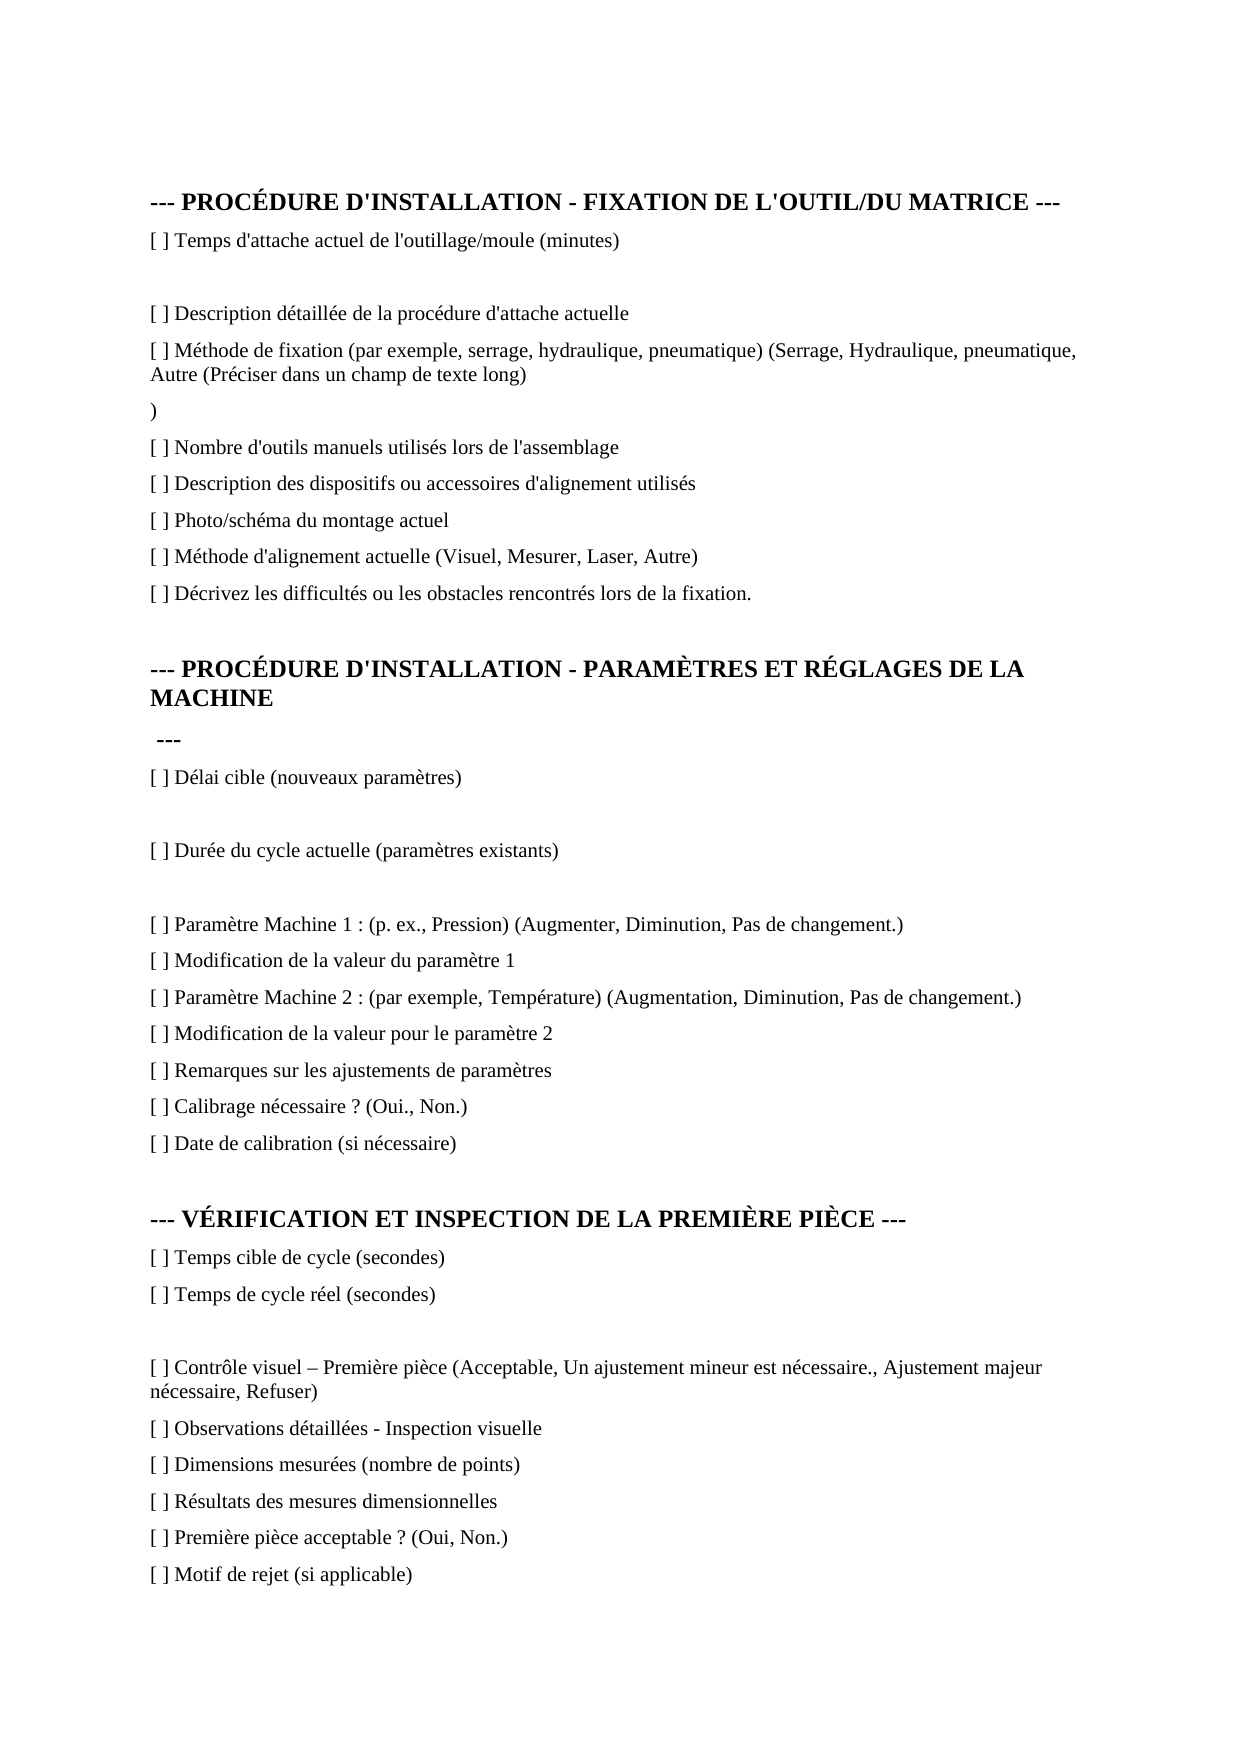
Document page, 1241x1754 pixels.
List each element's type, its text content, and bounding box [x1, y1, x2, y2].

text [ ] Photo/schéma du montage actuel [150, 508, 1090, 532]
text [ ] Durée du cycle actuelle (paramètres existants) [150, 838, 1090, 862]
text [ ] Calibrage nécessaire ? (Oui., Non.) [150, 1094, 1090, 1118]
text [ ] Modification de la valeur pour le paramètre 2 [150, 1021, 1090, 1045]
text [ ] Paramètre Machine 1 : (p. ex., Pression) (Augmenter, Diminution, Pas de changement.) [150, 912, 1090, 936]
text --- [150, 724, 1090, 753]
text --- VÉRIFICATION ET INSPECTION DE LA PREMIÈRE PIÈCE --- [150, 1204, 1090, 1233]
text [ ] Temps d'attache actuel de l'outillage/moule (minutes) [150, 228, 1090, 252]
text [ ] Paramètre Machine 2 : (par exemple, Température) (Augmentation, Diminution, Pas de changement.) [150, 985, 1090, 1009]
text [ ] Modification de la valeur du paramètre 1 [150, 948, 1090, 972]
text [ ] Nombre d'outils manuels utilisés lors de l'assemblage [150, 435, 1090, 459]
text --- PROCÉDURE D'INSTALLATION - FIXATION DE L'OUTIL/DU MATRICE --- [150, 187, 1090, 215]
text [ ] Temps de cycle réel (secondes) [150, 1282, 1090, 1306]
text [ ] Description des dispositifs ou accessoires d'alignement utilisés [150, 471, 1090, 495]
text [ ] Méthode d'alignement actuelle (Visuel, Mesurer, Laser, Autre) [150, 544, 1090, 568]
text [ ] Première pièce acceptable ? (Oui, Non.) [150, 1525, 1090, 1549]
text [ ] Dimensions mesurées (nombre de points) [150, 1452, 1090, 1476]
text [ ] Description détaillée de la procédure d'attache actuelle [150, 301, 1090, 325]
text [ ] Remarques sur les ajustements de paramètres [150, 1058, 1090, 1082]
text [ ] Date de calibration (si nécessaire) [150, 1131, 1090, 1155]
text [ ] Décrivez les difficultés ou les obstacles rencontrés lors de la fixation. [150, 581, 1090, 605]
text [ ] Résultats des mesures dimensionnelles [150, 1489, 1090, 1513]
text [ ] Observations détaillées - Inspection visuelle [150, 1416, 1090, 1440]
text [ ] Délai cible (nouveaux paramètres) [150, 765, 1090, 789]
text --- PROCÉDURE D'INSTALLATION - PARAMÈTRES ET RÉGLAGES DE LA MACHINE [150, 654, 1090, 712]
text ) [150, 398, 1090, 422]
text [ ] Temps cible de cycle (secondes) [150, 1245, 1090, 1269]
text [ ] Motif de rejet (si applicable) [150, 1562, 1090, 1586]
text [ ] Méthode de fixation (par exemple, serrage, hydraulique, pneumatique) (Serrage, Hydraulique, pneumatique, Autre (Préciser dans un champ de texte long) [150, 337, 1090, 386]
text [ ] Contrôle visuel – Première pièce (Acceptable, Un ajustement mineur est nécessaire., Ajustement majeur nécessaire, Refuser) [150, 1355, 1090, 1403]
